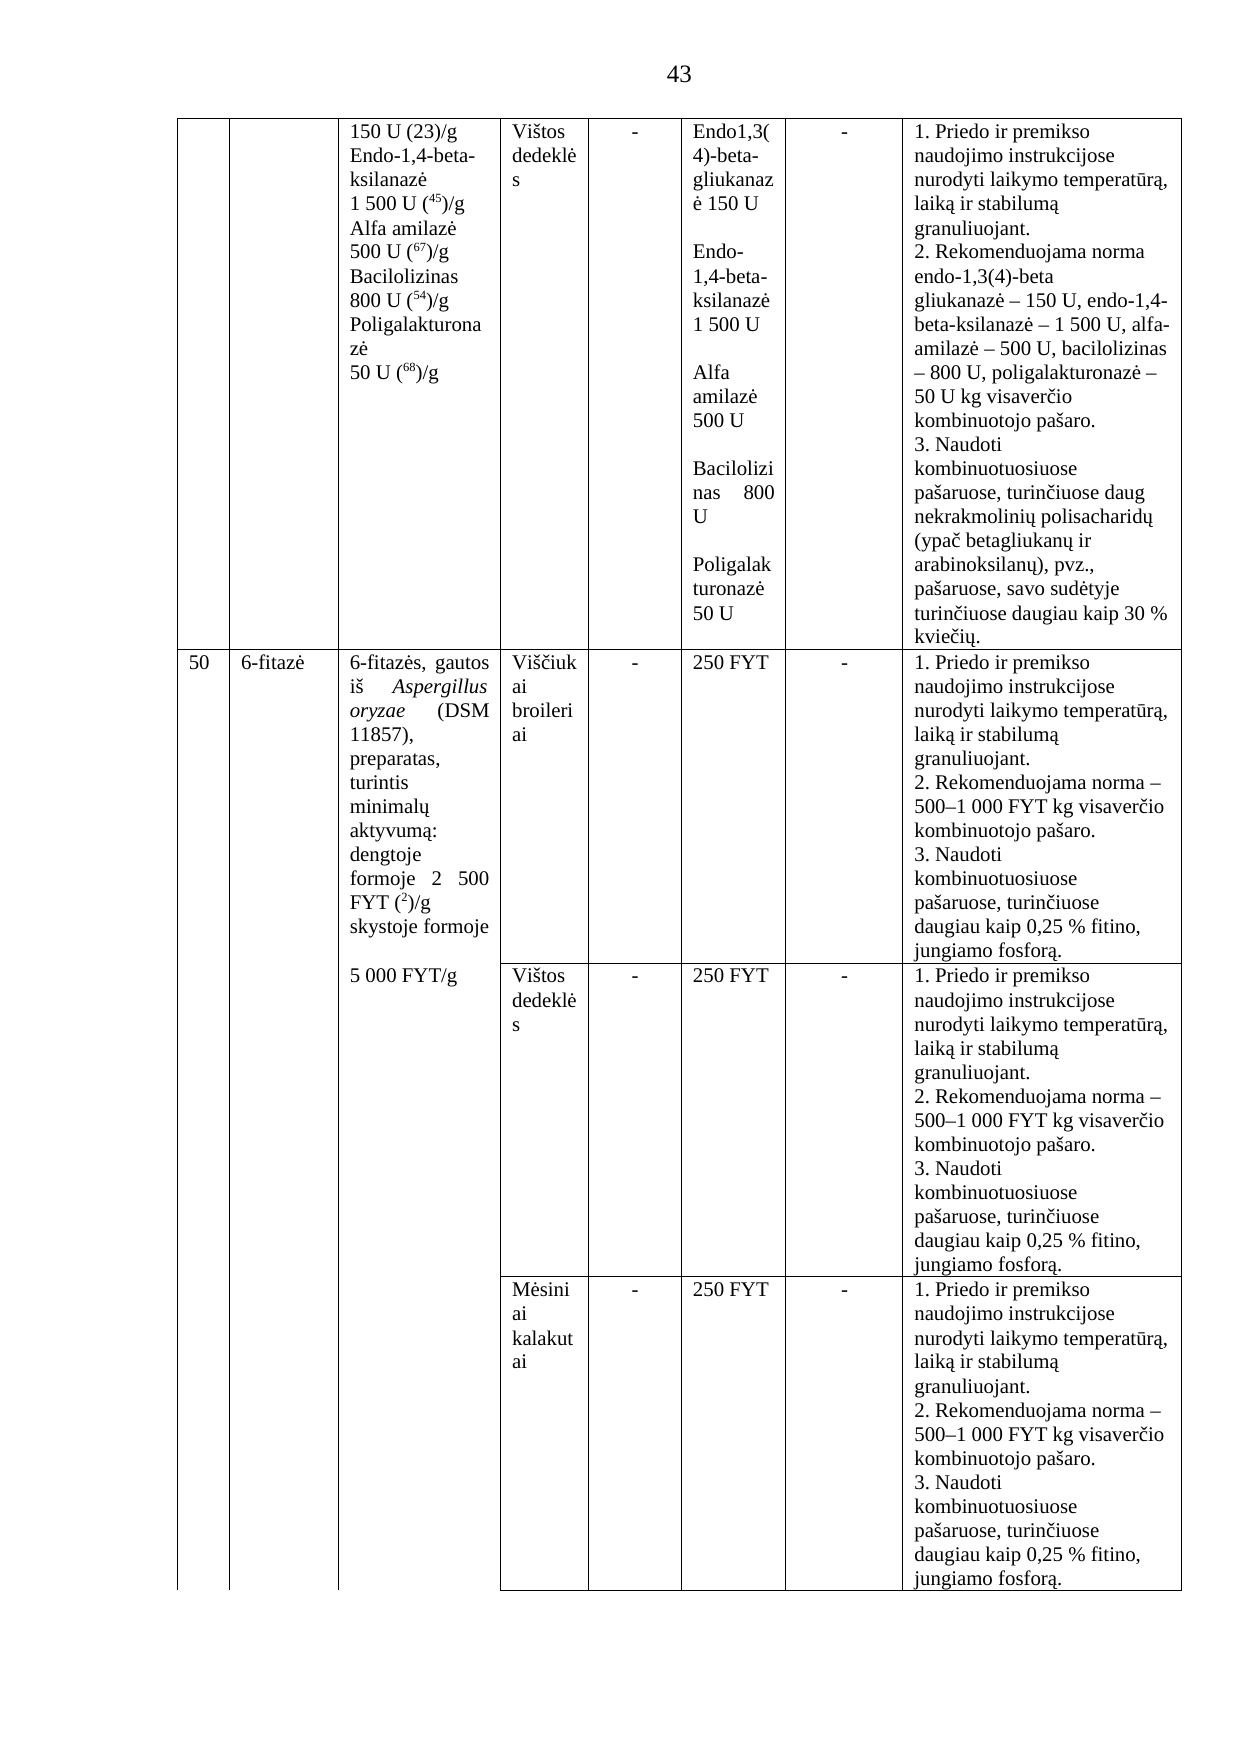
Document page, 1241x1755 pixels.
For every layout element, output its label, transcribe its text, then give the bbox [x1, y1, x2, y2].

table_cell 150 U (23)/g Endo-1,4-beta-ksilanazė 1 500 U (45)/g Alfa amilazė 500 U (67)/g Bacilolizinas 800 U (54)/g Poligalakturonazė 50 U (68)/g [339, 119, 500, 648]
table_cell [230, 1276, 338, 1590]
table_cell 50 [178, 650, 229, 962]
table_cell 1. Priedo ir premikso naudojimo instrukcijose nurodyti laikymo temperatūrą, laiką ir stabilumą granuliuojant. 2. Rekomenduojama norma endo-1,3(4)-beta gliukanazė – 150 U, endo-1,4-beta-ksilanazė – 1 500 U, alfa-amilazė – 500 U, bacilolizinas – 800 U, poligalakturonazė – 50 U kg visaverčio kombinuotojo pašaro. 3. Naudoti kombinuotuosiuose pašaruose, turinčiuose daug nekrakmolinių polisacharidų (ypač betagliukanų ir arabinoksilanų), pvz., pašaruose, savo sudėtyje turinčiuose daugiau kaip 30 % kviečių. [903, 119, 1181, 648]
table_cell 1. Priedo ir premikso naudojimo instrukcijose nurodyti laikymo temperatūrą, laiką ir stabilumą granuliuojant. 2. Rekomenduojama norma – 500–1 000 FYT kg visaverčio kombinuotojo pašaro. 3. Naudoti kombinuotuosiuose pašaruose, turinčiuose daugiau kaip 0,25 % fitino, jungiamo fosforą. [903, 650, 1181, 962]
table_cell 5 000 FYT/g [339, 963, 500, 1276]
table_cell - [786, 1277, 902, 1590]
table_cell [178, 119, 229, 648]
table_cell [230, 119, 338, 648]
table_cell - [589, 650, 681, 962]
table_cell - [589, 1277, 681, 1590]
table_cell 250 FYT [682, 650, 785, 962]
table_cell [178, 963, 229, 1276]
table_cell Vištos dedeklės [501, 964, 588, 1276]
table_cell 6-fitazės, gautos iš Aspergillus oryzae (DSM 11857), preparatas, turintis minimalų aktyvumą: dengtoje formoje 2 500 FYT (2)/g skystoje formoje [339, 650, 500, 962]
table_cell - [589, 119, 681, 648]
table_cell - [589, 964, 681, 1276]
table_cell 250 FYT [682, 964, 785, 1276]
table_cell 6-fitazė [230, 650, 338, 962]
table_cell Endo1,3(4)-beta-gliukanazė 150 U Endo-1,4-beta-ksilanazė 1 500 U Alfa amilazė 500 U Bacilolizinas 800 U Poligalakturonazė 50 U [682, 119, 785, 648]
table_cell Mėsiniai kalakutai [501, 1277, 588, 1590]
table_cell - [786, 119, 902, 648]
table_cell 1. Priedo ir premikso naudojimo instrukcijose nurodyti laikymo temperatūrą, laiką ir stabilumą granuliuojant. 2. Rekomenduojama norma – 500–1 000 FYT kg visaverčio kombinuotojo pašaro. 3. Naudoti kombinuotuosiuose pašaruose, turinčiuose daugiau kaip 0,25 % fitino, jungiamo fosforą. [903, 964, 1181, 1276]
table_cell 250 FYT [682, 1277, 785, 1590]
table_cell - [786, 964, 902, 1276]
table_cell [339, 1276, 500, 1590]
table_cell - [786, 650, 902, 962]
table_cell [230, 963, 338, 1276]
table_cell Vištos dedeklės [501, 119, 588, 648]
table_cell 1. Priedo ir premikso naudojimo instrukcijose nurodyti laikymo temperatūrą, laiką ir stabilumą granuliuojant. 2. Rekomenduojama norma – 500–1 000 FYT kg visaverčio kombinuotojo pašaro. 3. Naudoti kombinuotuosiuose pašaruose, turinčiuose daugiau kaip 0,25 % fitino, jungiamo fosforą. [903, 1277, 1181, 1590]
table_cell [178, 1276, 229, 1590]
table_cell Viščiukai broileriai [501, 650, 588, 962]
